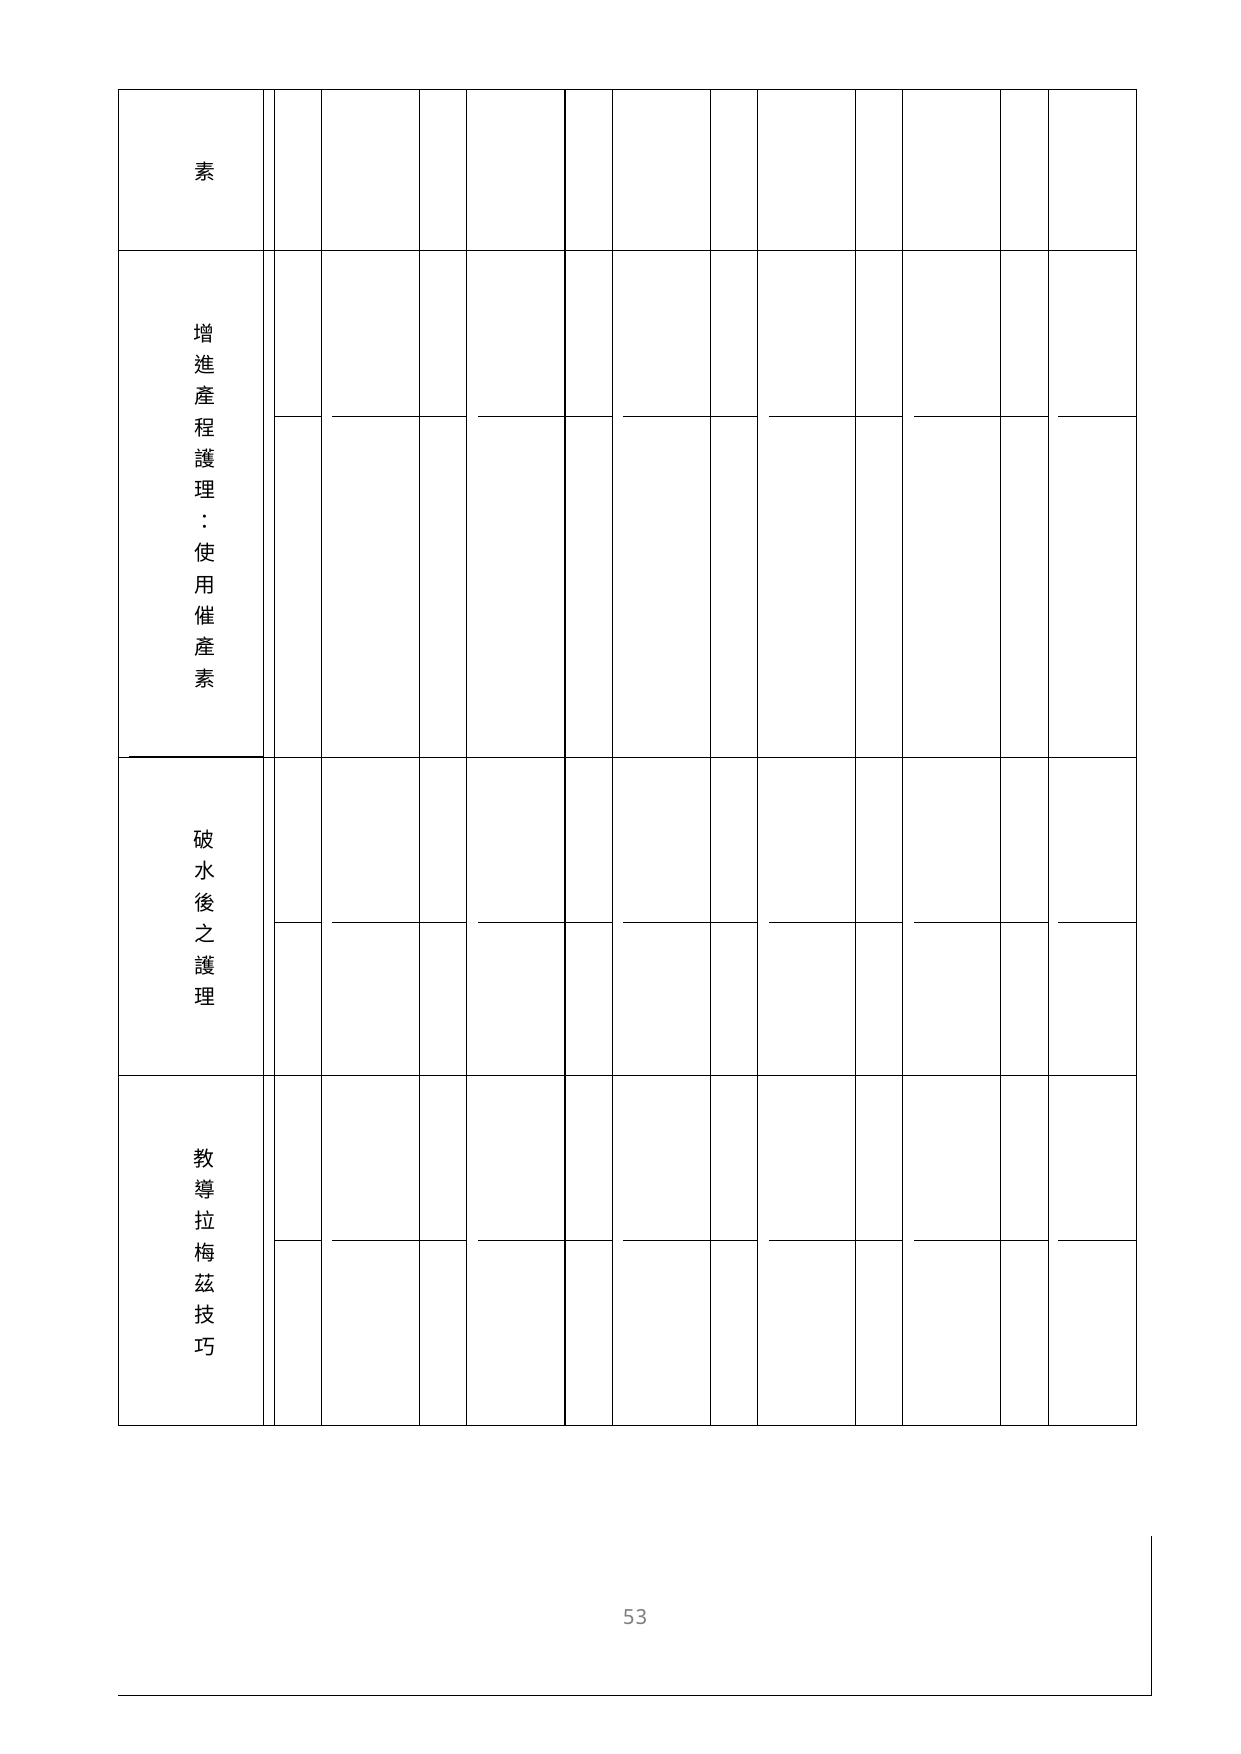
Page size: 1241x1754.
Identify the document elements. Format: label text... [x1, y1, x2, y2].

table_cell [420, 923, 466, 1075]
table_cell [903, 251, 1000, 757]
table_cell [275, 90, 321, 250]
table_cell [322, 251, 419, 757]
table_cell [566, 758, 612, 922]
table_cell [420, 1076, 466, 1240]
table_cell [711, 923, 757, 1075]
table_cell [566, 417, 612, 757]
table_cell [856, 758, 902, 922]
table_cell [322, 758, 419, 1075]
table_cell 教導拉梅茲技巧 [119, 1076, 263, 1425]
table_cell [711, 1076, 757, 1240]
table_cell [264, 251, 274, 757]
table_cell [856, 417, 902, 757]
table_cell [420, 1241, 466, 1425]
table_cell [758, 758, 855, 1075]
table_cell [711, 90, 757, 250]
table_cell [856, 923, 902, 1075]
table_cell [1001, 1241, 1048, 1425]
table_cell [420, 417, 466, 757]
table_cell [1049, 758, 1136, 1075]
table_cell [758, 251, 855, 757]
table_cell [1049, 90, 1136, 250]
table_cell [275, 758, 321, 922]
table_cell [903, 1076, 1000, 1425]
table_cell [1001, 90, 1048, 250]
table_cell [275, 923, 321, 1075]
table_cell [264, 758, 274, 1075]
table_cell [1049, 1076, 1136, 1425]
table_cell [566, 1076, 612, 1240]
table_cell [613, 758, 710, 1075]
table_cell [275, 1076, 321, 1240]
table_cell [322, 1076, 419, 1425]
table_cell [711, 417, 757, 757]
table_cell 破水後之護理 [119, 758, 263, 1075]
table_cell [566, 251, 612, 416]
table_cell 增進產程護理：使用催產素 [119, 251, 263, 757]
table_cell [566, 1241, 612, 1425]
table_cell [275, 417, 321, 757]
table_cell [275, 251, 321, 416]
table_cell [322, 90, 419, 250]
table_cell [613, 90, 710, 250]
table_cell [758, 1076, 855, 1425]
table_cell [1001, 758, 1048, 922]
table_cell [613, 251, 710, 757]
table_cell [711, 758, 757, 922]
table_cell [467, 251, 564, 757]
table_cell [903, 758, 1000, 1075]
table_cell [613, 1076, 710, 1425]
table_cell [856, 90, 902, 250]
table_cell [467, 758, 564, 1075]
table_cell 素 [119, 90, 263, 250]
table_cell [467, 1076, 564, 1425]
table_cell [856, 1076, 902, 1240]
table_cell [566, 90, 612, 250]
table_cell [566, 923, 612, 1075]
table_cell [903, 90, 1000, 250]
table_cell [1001, 1076, 1048, 1240]
table_cell [420, 251, 466, 416]
table_cell [1049, 251, 1136, 757]
table_cell [420, 758, 466, 922]
table_cell [1001, 417, 1048, 757]
table_cell [264, 1076, 274, 1425]
table_cell [264, 90, 274, 250]
table_cell [1001, 251, 1048, 416]
table_cell [275, 1241, 321, 1425]
table_cell [856, 1241, 902, 1425]
table_cell [711, 1241, 757, 1425]
table_cell [758, 90, 855, 250]
table_cell [1001, 923, 1048, 1075]
table_cell [420, 90, 466, 250]
table_cell [856, 251, 902, 416]
table_cell [467, 90, 564, 250]
table_cell [711, 251, 757, 416]
